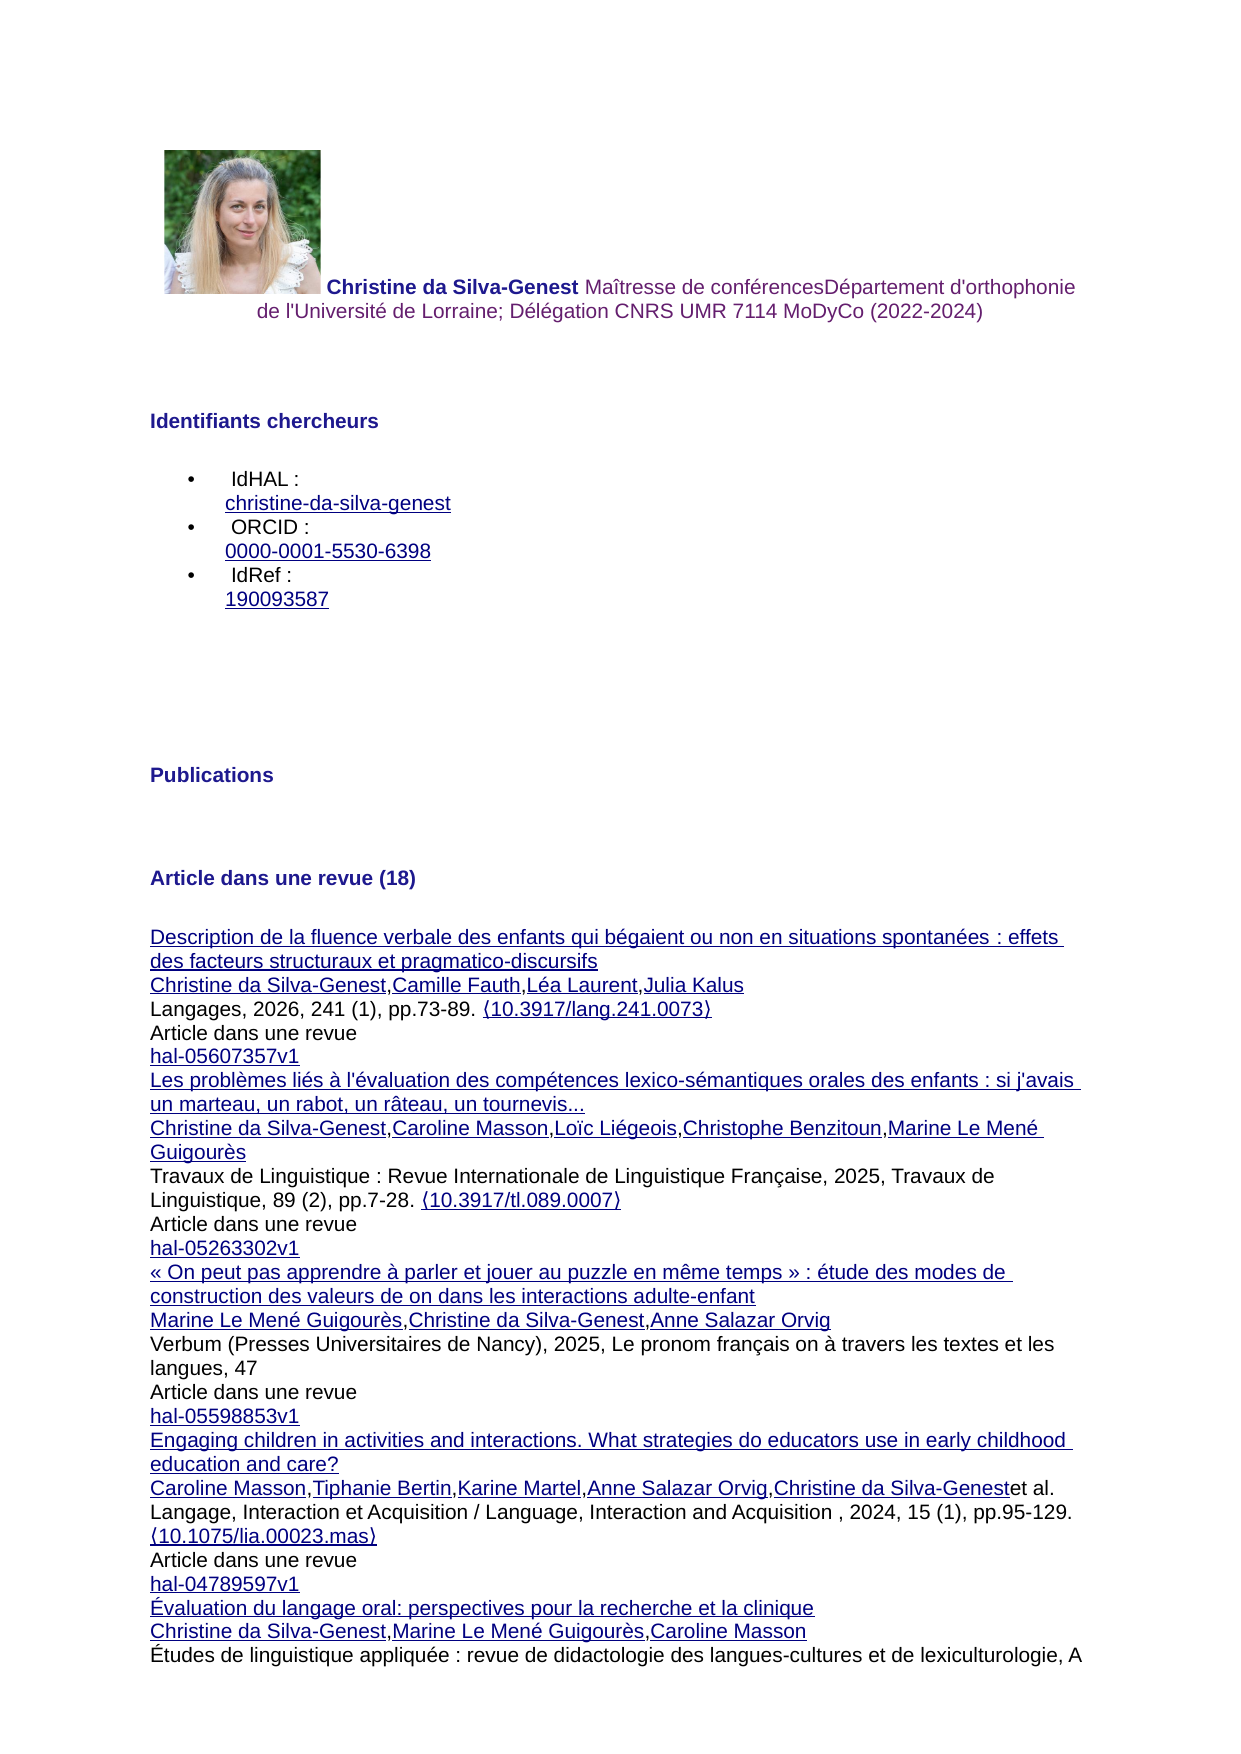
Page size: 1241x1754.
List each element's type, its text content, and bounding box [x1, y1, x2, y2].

table_cell Engaging children in activities and interactions. What strategies do educators use in early childhood education and care? Caroline Masson,Tiphanie Bertin,Karine Martel,Anne Salazar Orvig,Christine da Silva-Genestet al. Langage, Interaction et Acquisition / Language, Interaction and Acquisition , 2024, 15 (1), pp.95-129. ⟨10.1075/lia.00023.mas⟩ Article dans une revue hal-04789597v1 [150, 1428, 1090, 1595]
picture [164, 150, 321, 294]
list IdHAL : [187, 467, 1090, 491]
table_cell « On peut pas apprendre à parler et jouer au puzzle en même temps » : étude des modes de construction des valeurs de on dans les interactions adulte-enfant Marine Le Mené Guigourès,Christine da Silva-Genest,Anne Salazar Orvig Verbum (Presses Universitaires de Nancy), 2025, Le pronom français on à travers les textes et les langues, 47 Article dans une revue hal-05598853v1 [150, 1260, 1090, 1428]
subtitle Identifiants chercheurs [150, 409, 1090, 433]
table_cell Les problèmes liés à l'évaluation des compétences lexico-sémantiques orales des enfants : si j'avais un marteau, un rabot, un râteau, un tournevis... Christine da Silva-Genest,Caroline Masson,Loïc Liégeois,Christophe Benzitoun,Marine Le Mené Guigourès Travaux de Linguistique : Revue Internationale de Linguistique Française, 2025, Travaux de Linguistique, 89 (2), pp.7-28. ⟨10.3917/tl.089.0007⟩ Article dans une revue hal-05263302v1 [150, 1068, 1090, 1260]
table_header Description de la fluence verbale des enfants qui bégaient ou non en situations spontanées : effets des facteurs structuraux et pragmatico-discursifs Christine da Silva-Genest,Camille Fauth,Léa Laurent,Julia Kalus Langages, 2026, 241 (1), pp.73-89. ⟨10.3917/lang.241.0073⟩ Article dans une revue hal-05607357v1 [150, 925, 1090, 1068]
list 0000-0001-5530-6398 [187, 539, 1090, 563]
subtitle Christine da Silva-Genest Maîtresse de conférencesDépartement d'orthophonie de l'Université de Lorraine; Délégation CNRS UMR 7114 MoDyCo (2022-2024) [150, 150, 1090, 322]
list christine-da-silva-genest [187, 491, 1090, 515]
subtitle Article dans une revue (18) [150, 866, 1090, 890]
list ORCID : [187, 515, 1090, 539]
list IdRef : [187, 563, 1090, 587]
table_cell Évaluation du langage oral: perspectives pour la recherche et la clinique Christine da Silva-Genest,Marine Le Mené Guigourès,Caroline Masson Études de linguistique appliquée : revue de didactologie des langues-cultures et de lexiculturologie, A [150, 1595, 1090, 1667]
list 190093587 [187, 587, 1090, 611]
subtitle Publications [150, 763, 1090, 787]
